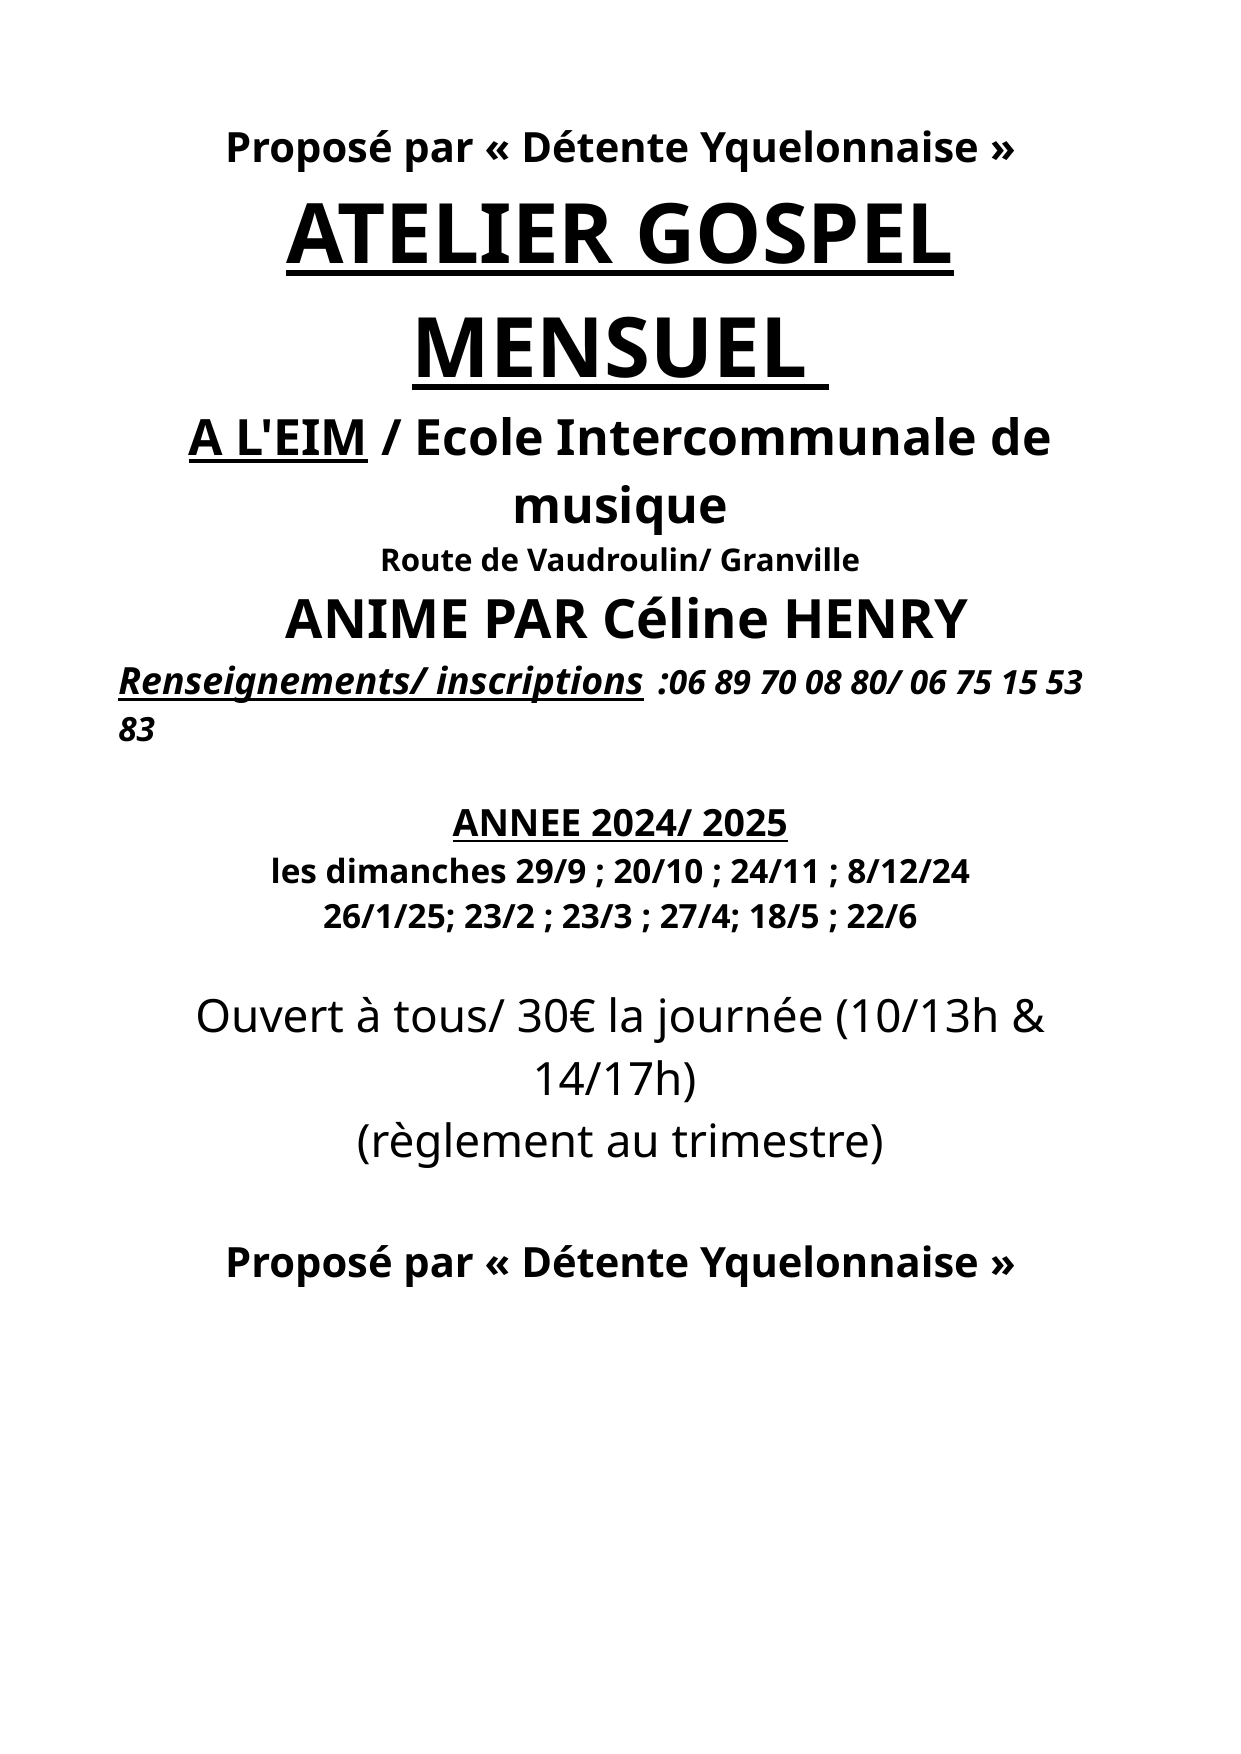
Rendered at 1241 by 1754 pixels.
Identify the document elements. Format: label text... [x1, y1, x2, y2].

text ANNEE 2024/ 2025 [118, 796, 1122, 847]
text Ouvert à tous/ 30€ la journée (10/13h & 14/17h) [118, 984, 1122, 1108]
text A L'EIM / Ecole Intercommunale de musique [118, 402, 1122, 538]
text 26/1/25; 23/2 ; 23/3 ; 27/4; 18/5 ; 22/6 [118, 893, 1122, 938]
text les dimanches 29/9 ; 20/10 ; 24/11 ; 8/12/24 [118, 847, 1122, 893]
text Route de Vaudroulin/ Granville [118, 538, 1122, 581]
text ATELIER GOSPEL MENSUEL [118, 175, 1122, 402]
text (règlement au trimestre) [118, 1108, 1122, 1171]
text Proposé par « Détente Yquelonnaise » [118, 118, 1122, 175]
text ANIME PAR Céline HENRY [118, 581, 1122, 654]
text Proposé par « Détente Yquelonnaise » [118, 1233, 1122, 1290]
text Renseignements/ inscriptions :06 89 70 08 80/ 06 75 15 53 83 [118, 654, 1122, 751]
